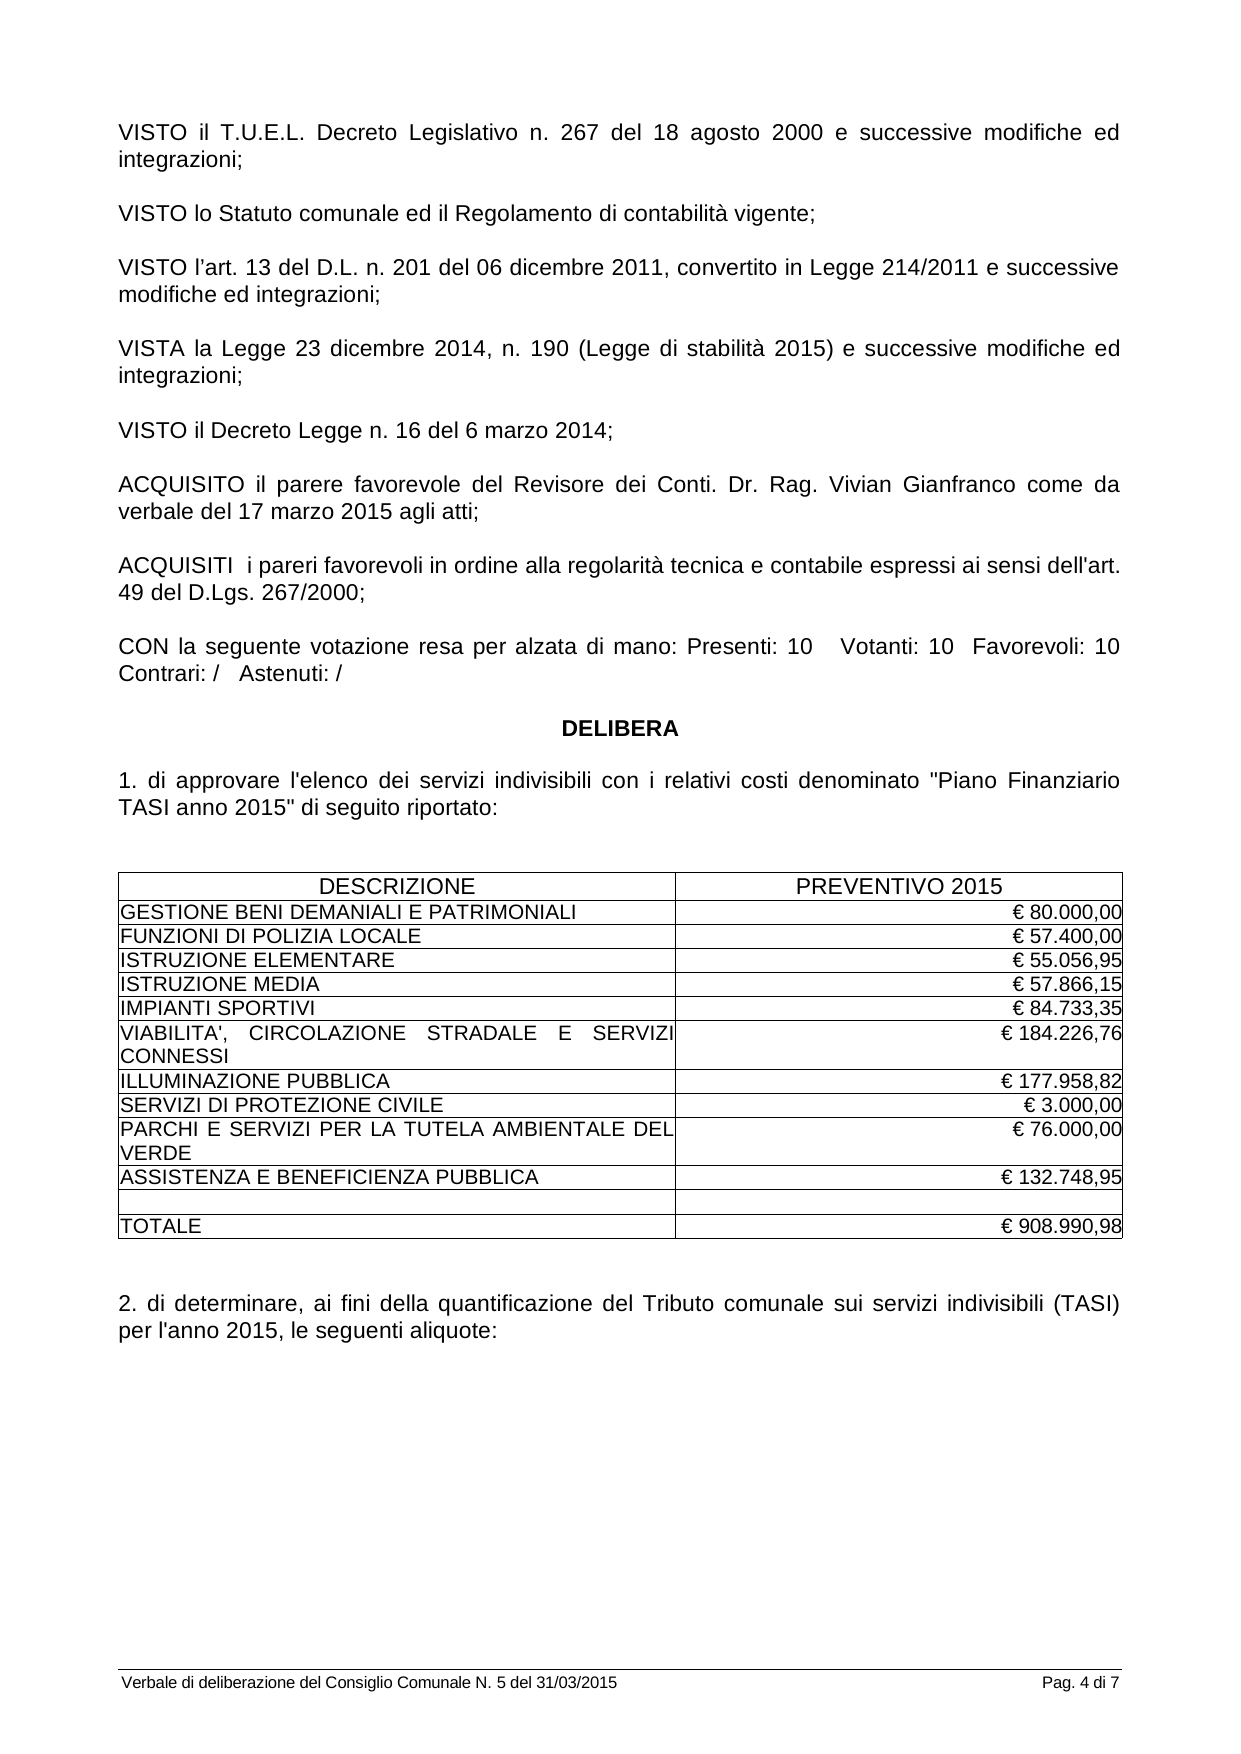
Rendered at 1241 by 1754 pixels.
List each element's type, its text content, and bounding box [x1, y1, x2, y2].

table_cell GESTIONE BENI DEMANIALI E PATRIMONIALI [119, 901, 675, 924]
text VISTA la Legge 23 dicembre 2014, n. 190 (Legge di stabilità 2015) e successive modifiche ed integrazioni; [118, 335, 1122, 389]
table_cell FUNZIONI DI POLIZIA LOCALE [119, 925, 675, 948]
text CON la seguente votazione resa per alzata di mano: Presenti: 10 Votanti: 10 Favorevoli: 10 Contrari: / Astenuti: / [118, 633, 1122, 687]
table_cell PARCHI E SERVIZI PER LA TUTELA AMBIENTALE DEL VERDE [119, 1118, 675, 1165]
text 1. di approvare l'elenco dei servizi indivisibili con i relativi costi denominato "Piano Finanziario TASI anno 2015" di seguito riportato: [118, 766, 1122, 820]
table_cell € 184.226,76 [676, 1021, 1122, 1068]
table_cell € 80.000,00 [676, 901, 1122, 924]
table_cell € 908.990,98 [676, 1215, 1122, 1238]
table_header PREVENTIVO 2015 [676, 873, 1122, 899]
text 2. di determinare, ai fini della quantificazione del Tributo comunale sui servizi indivisibili (TASI) per l'anno 2015, le seguenti aliquote: [118, 1290, 1122, 1344]
table_cell € 3.000,00 [676, 1094, 1122, 1117]
table_header DESCRIZIONE [119, 873, 675, 899]
table_cell € 132.748,95 [676, 1166, 1122, 1189]
table_cell € 76.000,00 [676, 1118, 1122, 1165]
text VISTO lo Statuto comunale ed il Regolamento di contabilità vigente; [118, 199, 1122, 226]
text ACQUISITI i pareri favorevoli in ordine alla regolarità tecnica e contabile espressi ai sensi dell'art. 49 del D.Lgs. 267/2000; [118, 551, 1122, 606]
text VISTO il Decreto Legge n. 16 del 6 marzo 2014; [118, 416, 1122, 443]
text DELIBERA [118, 714, 1122, 741]
table_cell IMPIANTI SPORTIVI [119, 997, 675, 1020]
table_cell € 55.056,95 [676, 949, 1122, 972]
table_cell [676, 1190, 1122, 1213]
table_cell € 57.866,15 [676, 973, 1122, 996]
table_cell [119, 1190, 675, 1213]
table_cell € 84.733,35 [676, 997, 1122, 1020]
table_cell SERVIZI DI PROTEZIONE CIVILE [119, 1094, 675, 1117]
table_cell € 57.400,00 [676, 925, 1122, 948]
table_cell ASSISTENZA E BENEFICIENZA PUBBLICA [119, 1166, 675, 1189]
table_cell TOTALE [119, 1215, 675, 1238]
table_cell ISTRUZIONE ELEMENTARE [119, 949, 675, 972]
table_cell ILLUMINAZIONE PUBBLICA [119, 1070, 675, 1093]
table_cell ISTRUZIONE MEDIA [119, 973, 675, 996]
text VISTO l’art. 13 del D.L. n. 201 del 06 dicembre 2011, convertito in Legge 214/2011 e successive modifiche ed integrazioni; [118, 253, 1122, 308]
text ACQUISITO il parere favorevole del Revisore dei Conti. Dr. Rag. Vivian Gianfranco come da verbale del 17 marzo 2015 agli atti; [118, 470, 1122, 524]
text VISTO il T.U.E.L. Decreto Legislativo n. 267 del 18 agosto 2000 e successive modifiche ed integrazioni; [118, 118, 1122, 172]
table_cell € 177.958,82 [676, 1070, 1122, 1093]
table_cell VIABILITA', CIRCOLAZIONE STRADALE E SERVIZI CONNESSI [119, 1021, 675, 1068]
